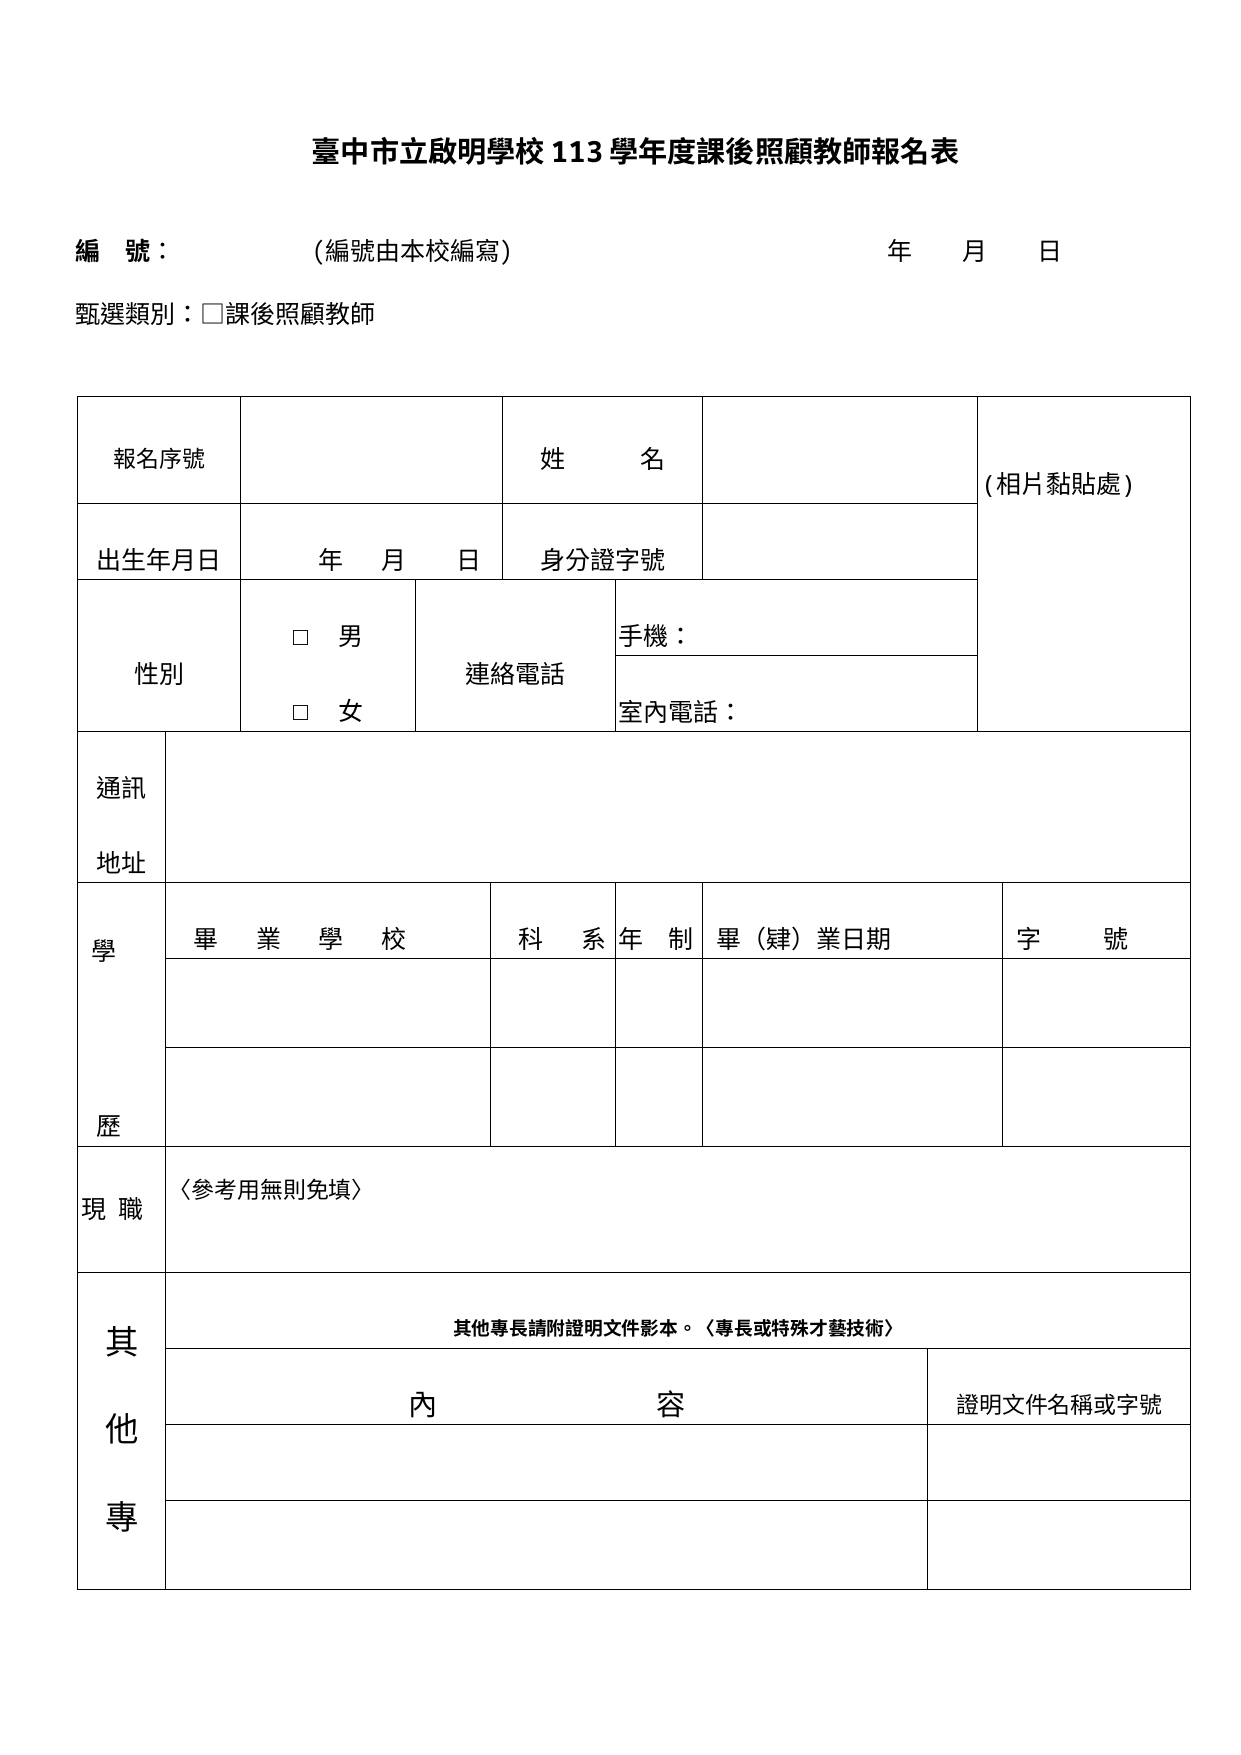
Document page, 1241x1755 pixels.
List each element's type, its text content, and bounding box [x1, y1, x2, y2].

table_cell 學 歷 [78, 883, 165, 1146]
table_cell 內 容 [166, 1349, 927, 1424]
text 臺中市立啟明學校113學年度課後照顧教師報名表 [75, 108, 1195, 171]
table_header (相片黏貼處) [978, 397, 1190, 731]
table_cell [928, 1425, 1190, 1500]
table_header [703, 397, 977, 503]
table_cell 性別 [78, 580, 240, 731]
table_cell 其他專長請附證明文件影本。〈專長或特殊才藝技術〉 [166, 1273, 1190, 1348]
table_header [241, 397, 502, 503]
table_cell 通訊 地址 [78, 732, 165, 882]
table_cell 〈參考用無則免填〉 [166, 1147, 1190, 1272]
table_cell [616, 1048, 702, 1146]
table_cell 連絡電話 [416, 580, 615, 731]
table_cell 畢（肄）業日期 [703, 883, 1002, 958]
table_cell [166, 732, 1190, 882]
table_cell 年 制 [616, 883, 702, 958]
table_cell 年 月 日 [241, 504, 502, 579]
table_header 報名序號 [78, 397, 240, 503]
table_cell [616, 959, 702, 1047]
table_cell [928, 1501, 1190, 1588]
table_cell [166, 1048, 490, 1146]
table_cell [166, 1501, 927, 1588]
table_cell 手機： [616, 580, 977, 655]
table_cell 室內電話： [616, 656, 977, 731]
table_cell 身分證字號 [503, 504, 702, 579]
table_cell [166, 959, 490, 1047]
table_cell [166, 1425, 927, 1500]
table_cell □ 男 □ 女 [241, 580, 415, 731]
table_cell 證明文件名稱或字號 [928, 1349, 1190, 1424]
table_cell [491, 959, 615, 1047]
text 甄選類別：□課後照顧教師 [75, 271, 1165, 333]
table_cell [1003, 959, 1190, 1047]
table_cell [703, 1048, 1002, 1146]
table_cell 其 他 專 [78, 1273, 165, 1588]
table_cell 科 系 [491, 883, 615, 958]
table_cell [491, 1048, 615, 1146]
table_cell 現 職 [78, 1147, 165, 1272]
table_cell [703, 504, 977, 579]
text 編 號： (編號由本校編寫) 年 月 日 [75, 208, 1165, 271]
table_header 姓 名 [503, 397, 702, 503]
table_cell 畢 業 學 校 [166, 883, 490, 958]
table_cell 出生年月日 [78, 504, 240, 579]
table_cell 字 號 [1003, 883, 1190, 958]
table_cell [1003, 1048, 1190, 1146]
table_cell [703, 959, 1002, 1047]
